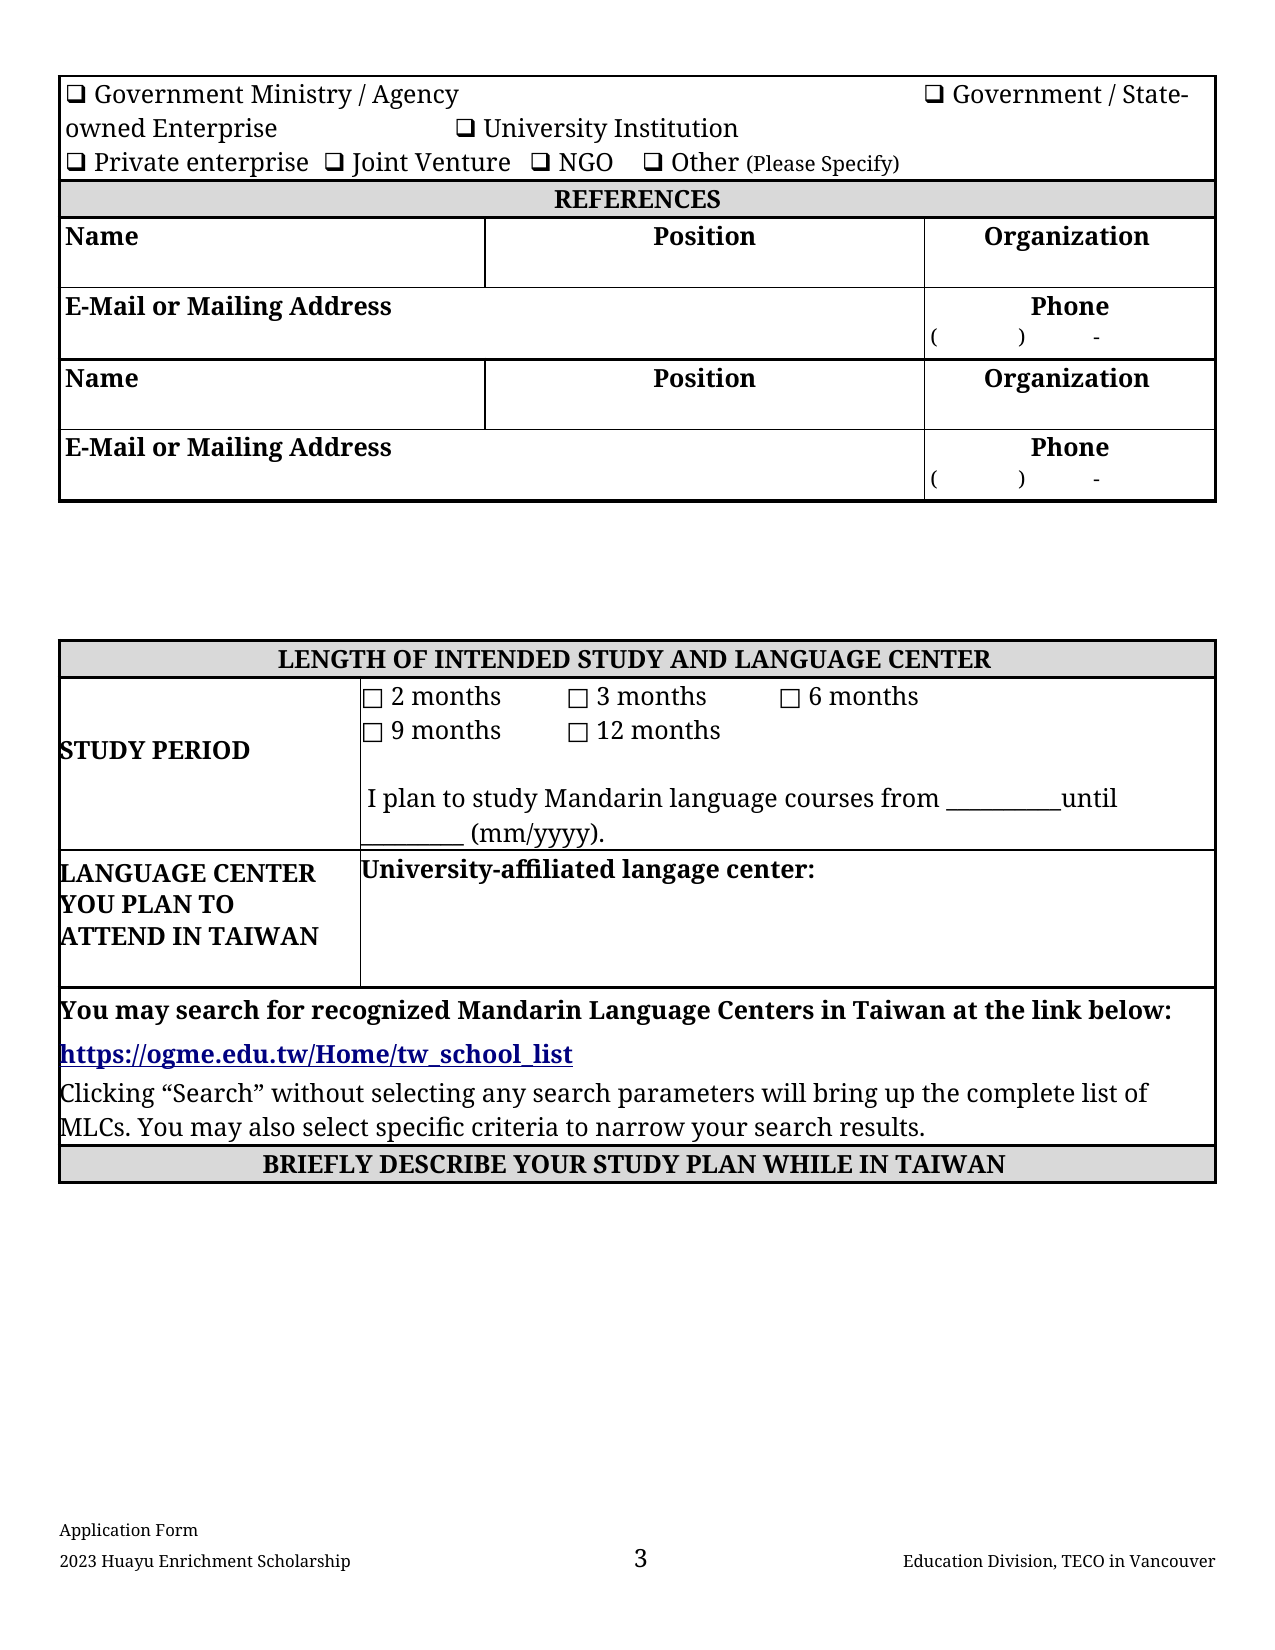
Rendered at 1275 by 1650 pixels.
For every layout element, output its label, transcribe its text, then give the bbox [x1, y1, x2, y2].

table_cell Phone ( ) - [925, 430, 1214, 499]
table_cell Organization [925, 219, 1214, 287]
table_cell □ 2 months □ 3 months □ 6 months □ 9 months □ 12 months I plan to study Mandarin language courses from __________until _________ (mm/yyyy). [361, 679, 1214, 849]
table_header length of intended STUDY AND Language Center [61, 642, 1214, 676]
table_cell Name [61, 219, 484, 287]
table_cell STUDY PERIOD [61, 679, 360, 849]
table_cell  Government Ministry / Agency  Government / State-owned Enterprise  University Institution  Private enterprise  Joint Venture  NGO  Other (Please Specify) [61, 77, 1214, 179]
table_cell E-Mail or Mailing Address [61, 288, 924, 358]
table_cell E-Mail or Mailing Address [61, 430, 924, 499]
table_cell References [61, 182, 1214, 216]
table_cell LANGUAGE CENTER YOU PLAN TO ATTEND IN TAIWAN [61, 851, 360, 986]
table_cell Position [486, 219, 924, 287]
table_cell Phone ( ) - [925, 288, 1214, 358]
table_cell You may search for recognized Mandarin Language Centers in Taiwan at the link below: https://ogme.edu.tw/Home/tw_school_list Clicking “Search” without selecting any search parameters will bring up the complete list of MLCs. You may also select specific criteria to narrow your search results. [61, 989, 1214, 1144]
table_cell Name [61, 361, 484, 428]
table_cell University-affiliated langage center: [361, 851, 1214, 986]
table_cell Position [486, 361, 924, 428]
table_cell BRIEFLY DESCRIBE YOUR STUDY PLAN WHILE IN TAIWAN [61, 1147, 1214, 1181]
table_cell Organization [925, 361, 1214, 428]
